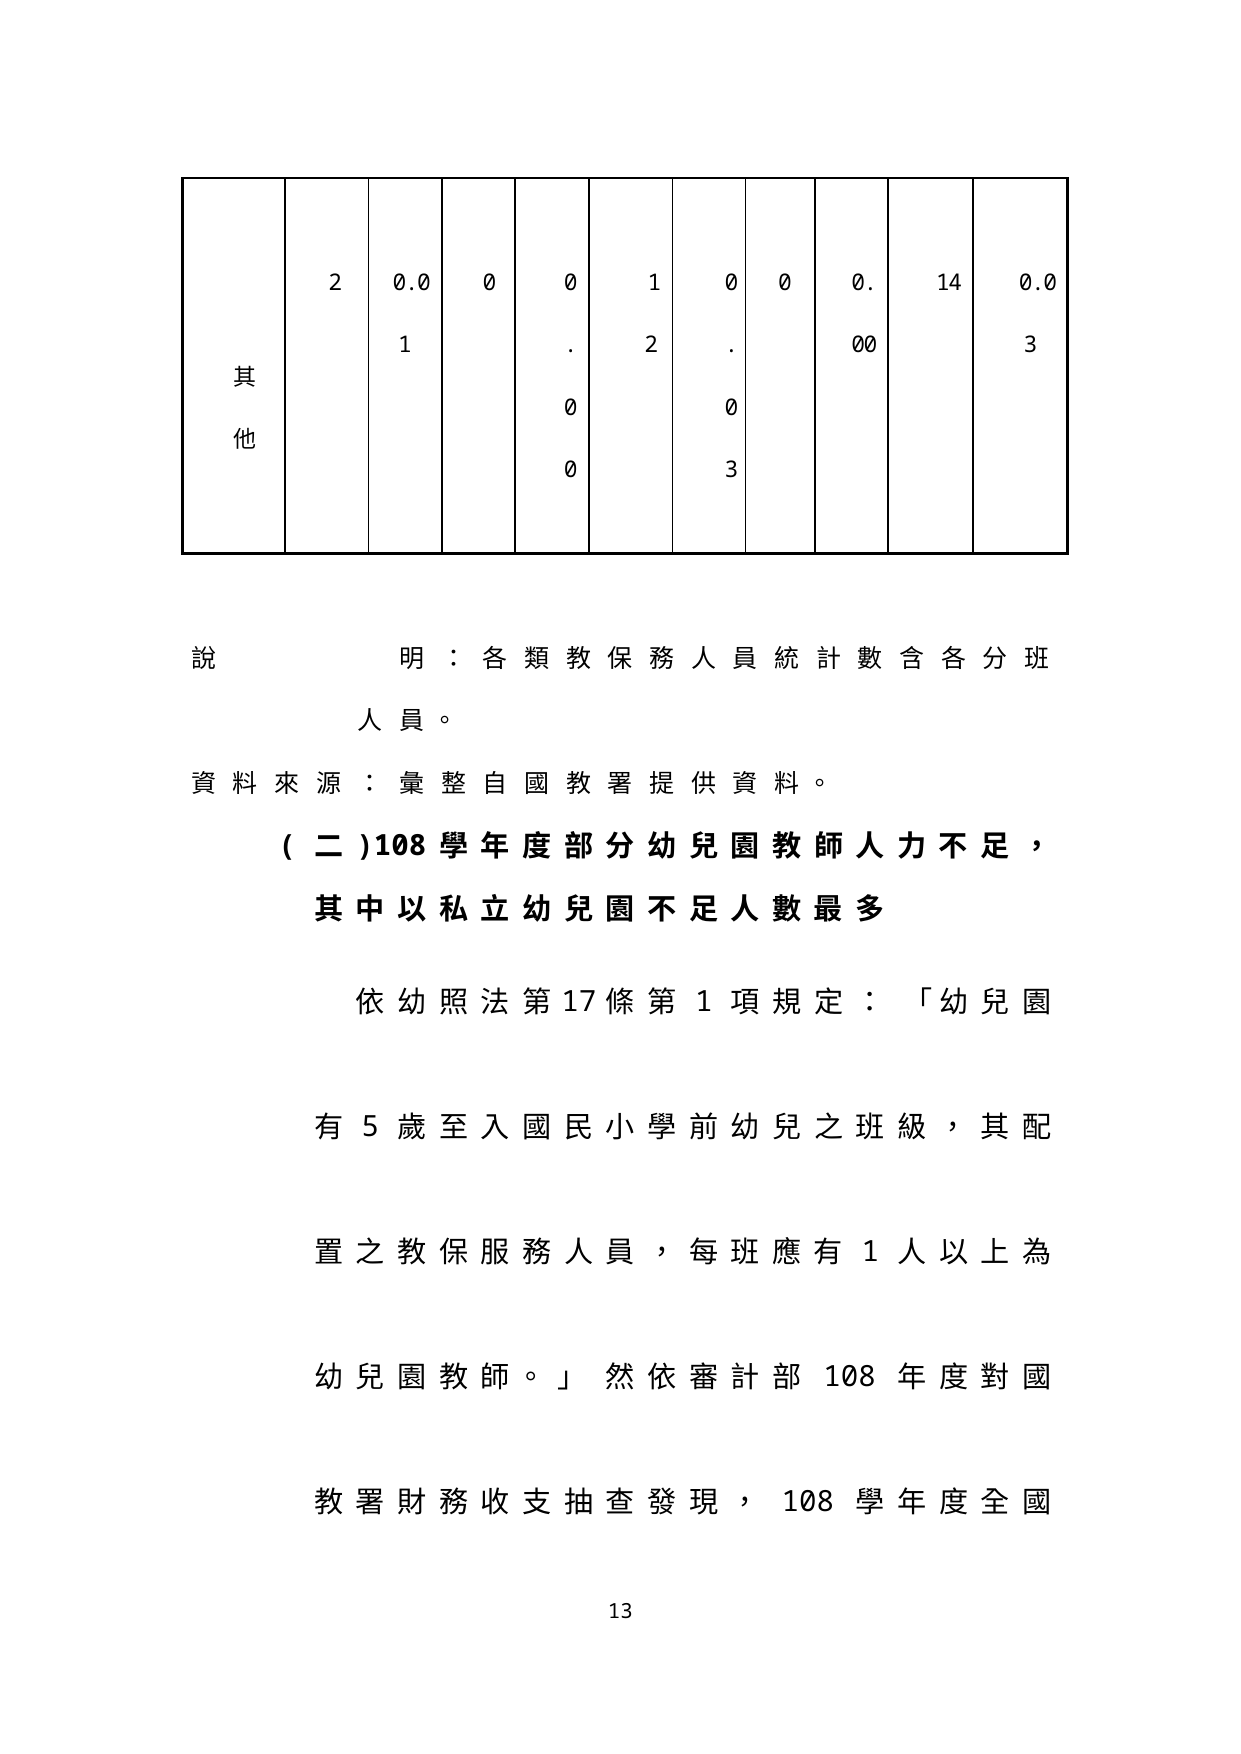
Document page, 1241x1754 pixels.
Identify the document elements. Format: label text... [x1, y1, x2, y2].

text 說 明：各類教保務人員統計數含各分班人員。 [183, 615, 1058, 740]
table_cell 0.01 [369, 179, 441, 552]
table_cell 14 [889, 179, 972, 552]
table_cell 0.00 [816, 179, 887, 552]
text 依幼照法第17條第1項規定：「幼兒園有5歲至入國民小學前幼兒之班級，其配置之教保服務人員，每班應有1人以上為幼兒園教師。」然依審計部108年度對國教署財務收支抽查發現，108學年度全國 [271, 927, 1058, 1552]
table_cell 0.03 [974, 179, 1066, 552]
table_cell 其他 [184, 179, 284, 552]
table_cell 0 [443, 179, 514, 552]
table_cell 0.00 [516, 179, 588, 552]
table_cell 0.03 [673, 179, 745, 552]
table_cell 12 [590, 179, 672, 552]
table_cell 2 [286, 179, 368, 552]
text (二)108學年度部分幼兒園教師人力不足，其中以私立幼兒園不足人數最多 [242, 802, 1058, 927]
table_cell 0 [746, 179, 814, 552]
text 資料來源：彙整自國教署提供資料。 [183, 740, 1058, 802]
